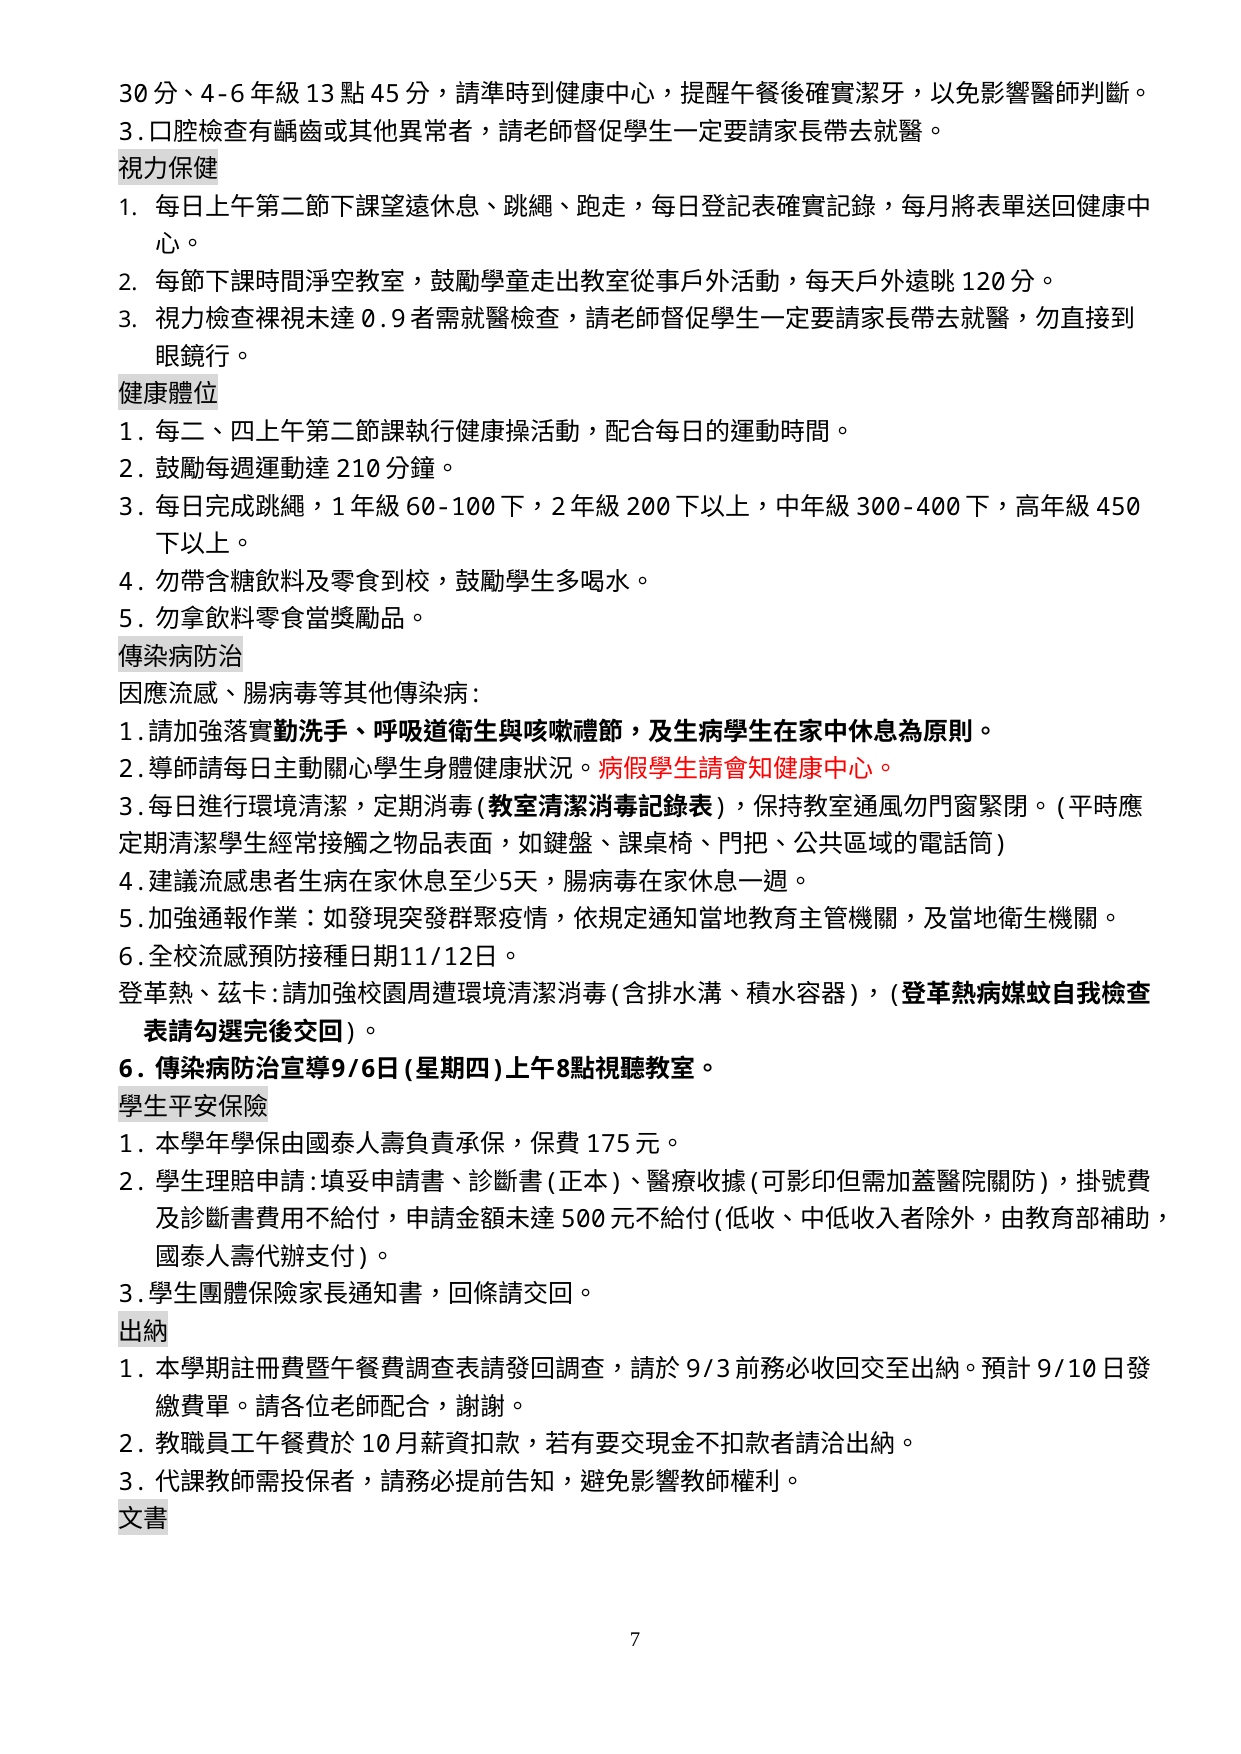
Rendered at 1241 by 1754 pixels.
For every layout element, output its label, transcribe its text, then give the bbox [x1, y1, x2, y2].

text 30分、4-6年級13點45分，請準時到健康中心，提醒午餐後確實潔牙，以免影響醫師判斷。 [118, 73, 1152, 111]
list 每日完成跳繩，1年級60-100下，2年級200下以上，中年級300-400下，高年級450下以上。 [118, 486, 1152, 561]
list 每節下課時間淨空教室，鼓勵學童走出教室從事戶外活動，每天戶外遠眺120分。 [118, 261, 1152, 298]
list 代課教師需投保者，請務必提前告知，避免影響教師權利。 [118, 1461, 1152, 1498]
text 學生平安保險 [118, 1086, 1152, 1123]
list 視力檢查裸視未達0.9者需就醫檢查，請老師督促學生一定要請家長帶去就醫，勿直接到眼鏡行。 [118, 298, 1152, 373]
text 5.加強通報作業：如發現突發群聚疫情，依規定通知當地教育主管機關，及當地衛生機關。 [118, 898, 1152, 936]
text 文書 [118, 1498, 1152, 1536]
text 視力保健 [118, 148, 1152, 186]
list 教職員工午餐費於10月薪資扣款，若有要交現金不扣款者請洽出納。 [118, 1423, 1152, 1461]
list 勿帶含糖飲料及零食到校，鼓勵學生多喝水。 [118, 561, 1152, 598]
text 出納 [118, 1311, 1152, 1348]
text 3.每日進行環境清潔，定期消毒(教室清潔消毒記錄表)，保持教室通風勿門窗緊閉。(平時應定期清潔學生經常接觸之物品表面，如鍵盤、課桌椅、門把、公共區域的電話筒) [118, 786, 1152, 861]
text 傳染病防治 [118, 636, 1152, 673]
text 因應流感、腸病毒等其他傳染病: [118, 673, 1152, 711]
text 2.導師請每日主動關心學生身體健康狀況。病假學生請會知健康中心。 [118, 748, 1152, 786]
list 每日上午第二節下課望遠休息、跳繩、跑走，每日登記表確實記錄，每月將表單送回健康中心。 [118, 186, 1152, 261]
text 健康體位 [118, 373, 1152, 411]
list 本學年學保由國泰人壽負責承保，保費175元。 [118, 1123, 1152, 1161]
text 6.全校流感預防接種日期11/12日。 [118, 936, 1152, 973]
text 登革熱、茲卡:請加強校園周遭環境清潔消毒(含排水溝、積水容器)，(登革熱病媒蚊自我檢查表請勾選完後交回)。 [118, 973, 1152, 1048]
list 學生理賠申請:填妥申請書、診斷書(正本)、醫療收據(可影印但需加蓋醫院關防)，掛號費及診斷書費用不給付，申請金額未達500元不給付(低收、中低收入者除外，由教育部補助，國泰人壽代辦支付)。 [118, 1161, 1152, 1273]
list 傳染病防治宣導9/6日(星期四)上午8點視聽教室。 [118, 1048, 1152, 1086]
text 3.口腔檢查有齲齒或其他異常者，請老師督促學生一定要請家長帶去就醫。 [118, 111, 1152, 148]
text 3.學生團體保險家長通知書，回條請交回。 [118, 1273, 1152, 1311]
text 4.建議流感患者生病在家休息至少5天，腸病毒在家休息一週。 [118, 861, 1152, 898]
list 鼓勵每週運動達210分鐘。 [118, 448, 1152, 486]
list 本學期註冊費暨午餐費調查表請發回調查，請於9/3前務必收回交至出納。預計9/10日發繳費單。請各位老師配合，謝謝。 [118, 1348, 1152, 1423]
list 每二、四上午第二節課執行健康操活動，配合每日的運動時間。 [118, 411, 1152, 448]
list 勿拿飲料零食當獎勵品。 [118, 598, 1152, 636]
text 1.請加強落實勤洗手、呼吸道衛生與咳嗽禮節，及生病學生在家中休息為原則。 [118, 711, 1152, 748]
